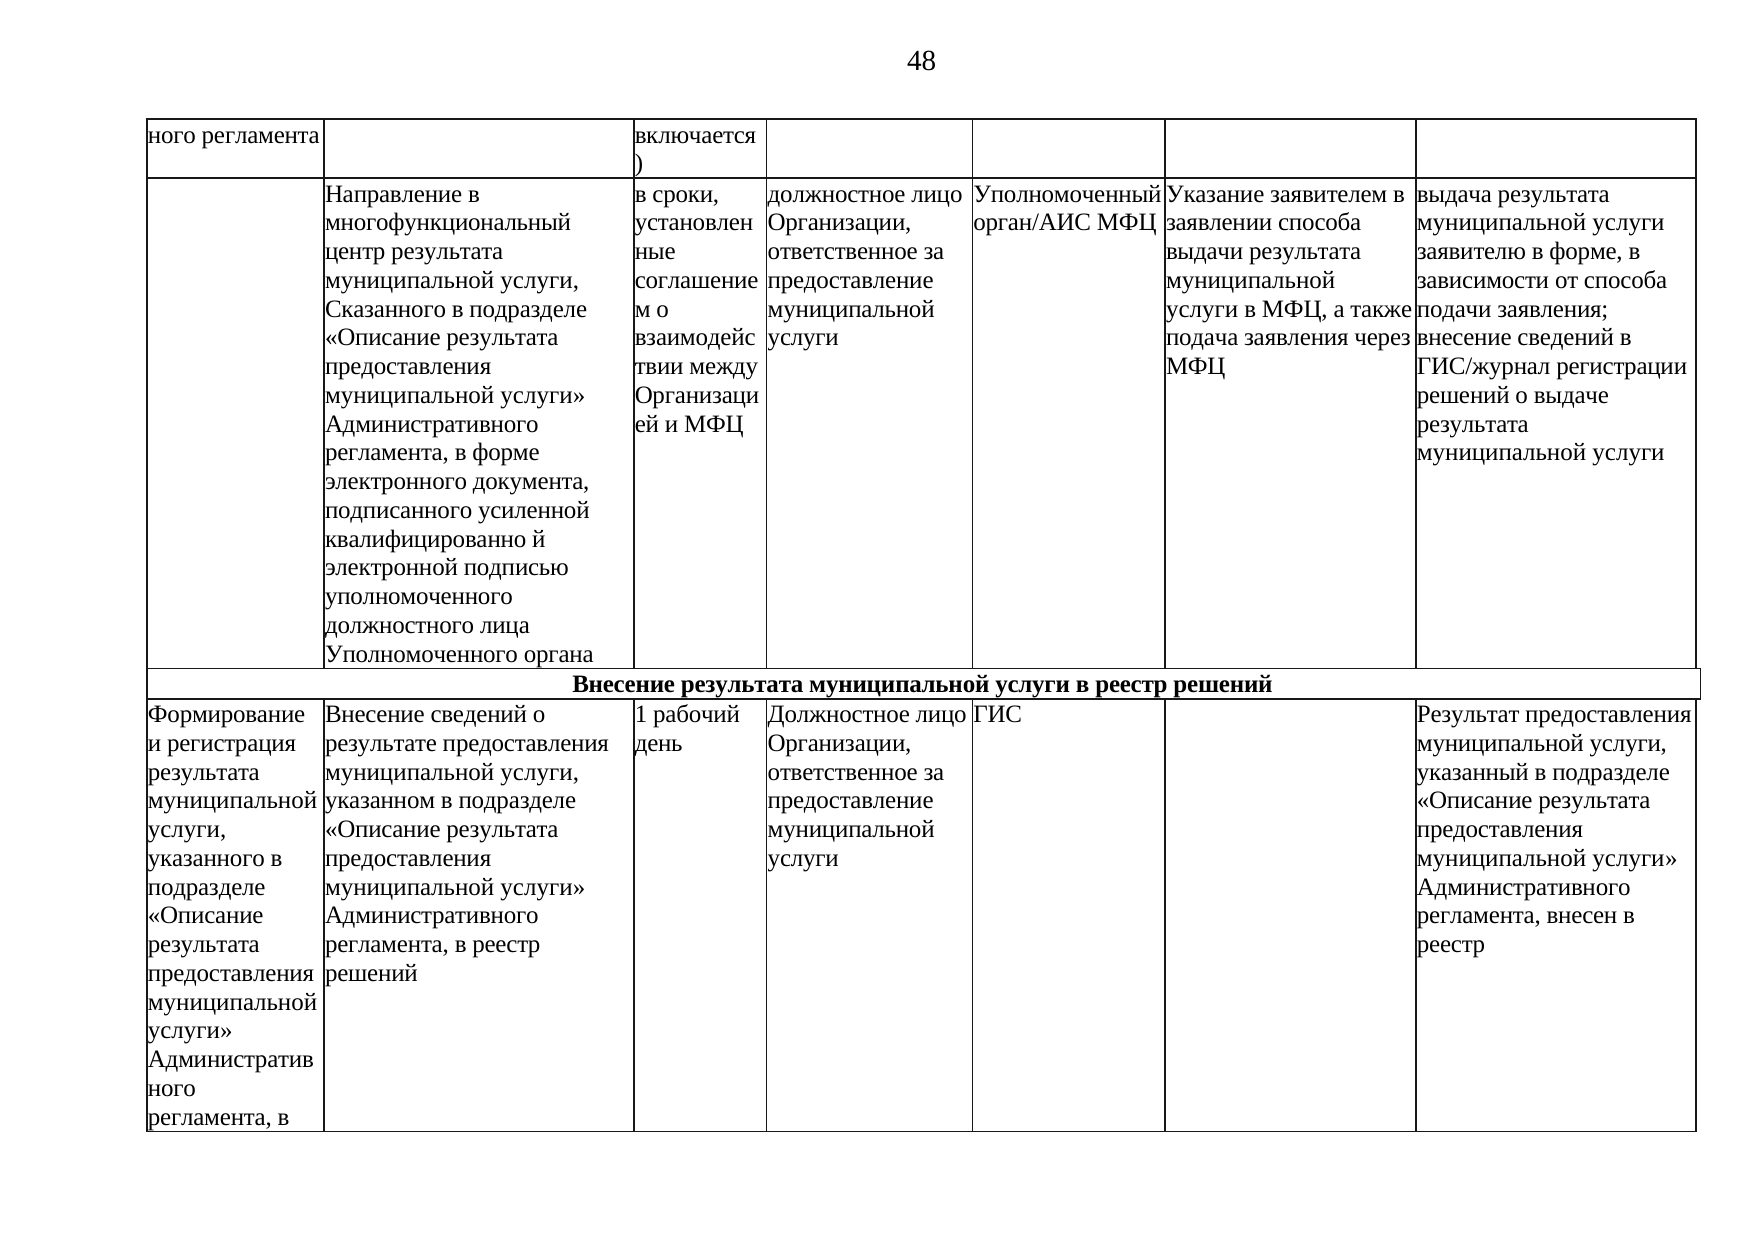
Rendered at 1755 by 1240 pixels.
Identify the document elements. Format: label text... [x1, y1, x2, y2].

table_cell Внесение результата муниципальной услуги в реестр решений [148, 669, 1700, 698]
table_cell в сроки, установленные соглашением о взаимодействии между Организацией и МФЦ [635, 179, 766, 667]
table_cell [1166, 120, 1415, 177]
table_cell [325, 120, 633, 177]
table_cell Результат предоставления муниципальной услуги, указанный в подразделе «Описание результата предоставления муниципальной услуги» Административного регламента, внесен в реестр [1417, 700, 1695, 1131]
table_cell 1 рабочий день [635, 700, 766, 1131]
table_cell Направление в многофункциональный центр результата муниципальной услуги, Сказанного в подразделе «Описание результата предоставления муниципальной услуги» Административного регламента, в форме электронного документа, подписанного усиленной квалифицированно й электронной подписью уполномоченного должностного лица Уполномоченного органа [325, 179, 633, 667]
table_cell [1166, 700, 1415, 1131]
table_cell включается) [635, 120, 766, 177]
table_cell Указание заявителем в заявлении способа выдачи результата муниципальной услуги в МФЦ, а также подача заявления через МФЦ [1166, 179, 1415, 667]
table_cell [973, 120, 1164, 177]
table_cell [767, 120, 972, 177]
table_cell Уполномоченный орган/АИС МФЦ [973, 179, 1164, 667]
table_cell Формирование и регистрация результата муниципальной услуги, указанного в подразделе «Описание результата предоставления муниципальной услуги» Административного регламента, в [148, 700, 323, 1131]
table_cell [148, 179, 323, 667]
table_cell ГИС [973, 700, 1164, 1131]
table_cell должностное лицо Организации, ответственное за предоставление муниципальной услуги [767, 179, 972, 667]
table_cell Должностное лицо Организации, ответственное за предоставление муниципальной услуги [767, 700, 972, 1131]
table_cell Внесение сведений о результате предоставления муниципальной услуги, указанном в подразделе «Описание результата предоставления муниципальной услуги» Административного регламента, в реестр решений [325, 700, 633, 1131]
table_cell ного регламента [148, 120, 323, 177]
table_cell выдача результата муниципальной услуги заявителю в форме, в зависимости от способа подачи заявления; внесение сведений в ГИС/журнал регистрации решений о выдаче результата муниципальной услуги [1417, 179, 1695, 667]
table_cell [1417, 120, 1695, 177]
